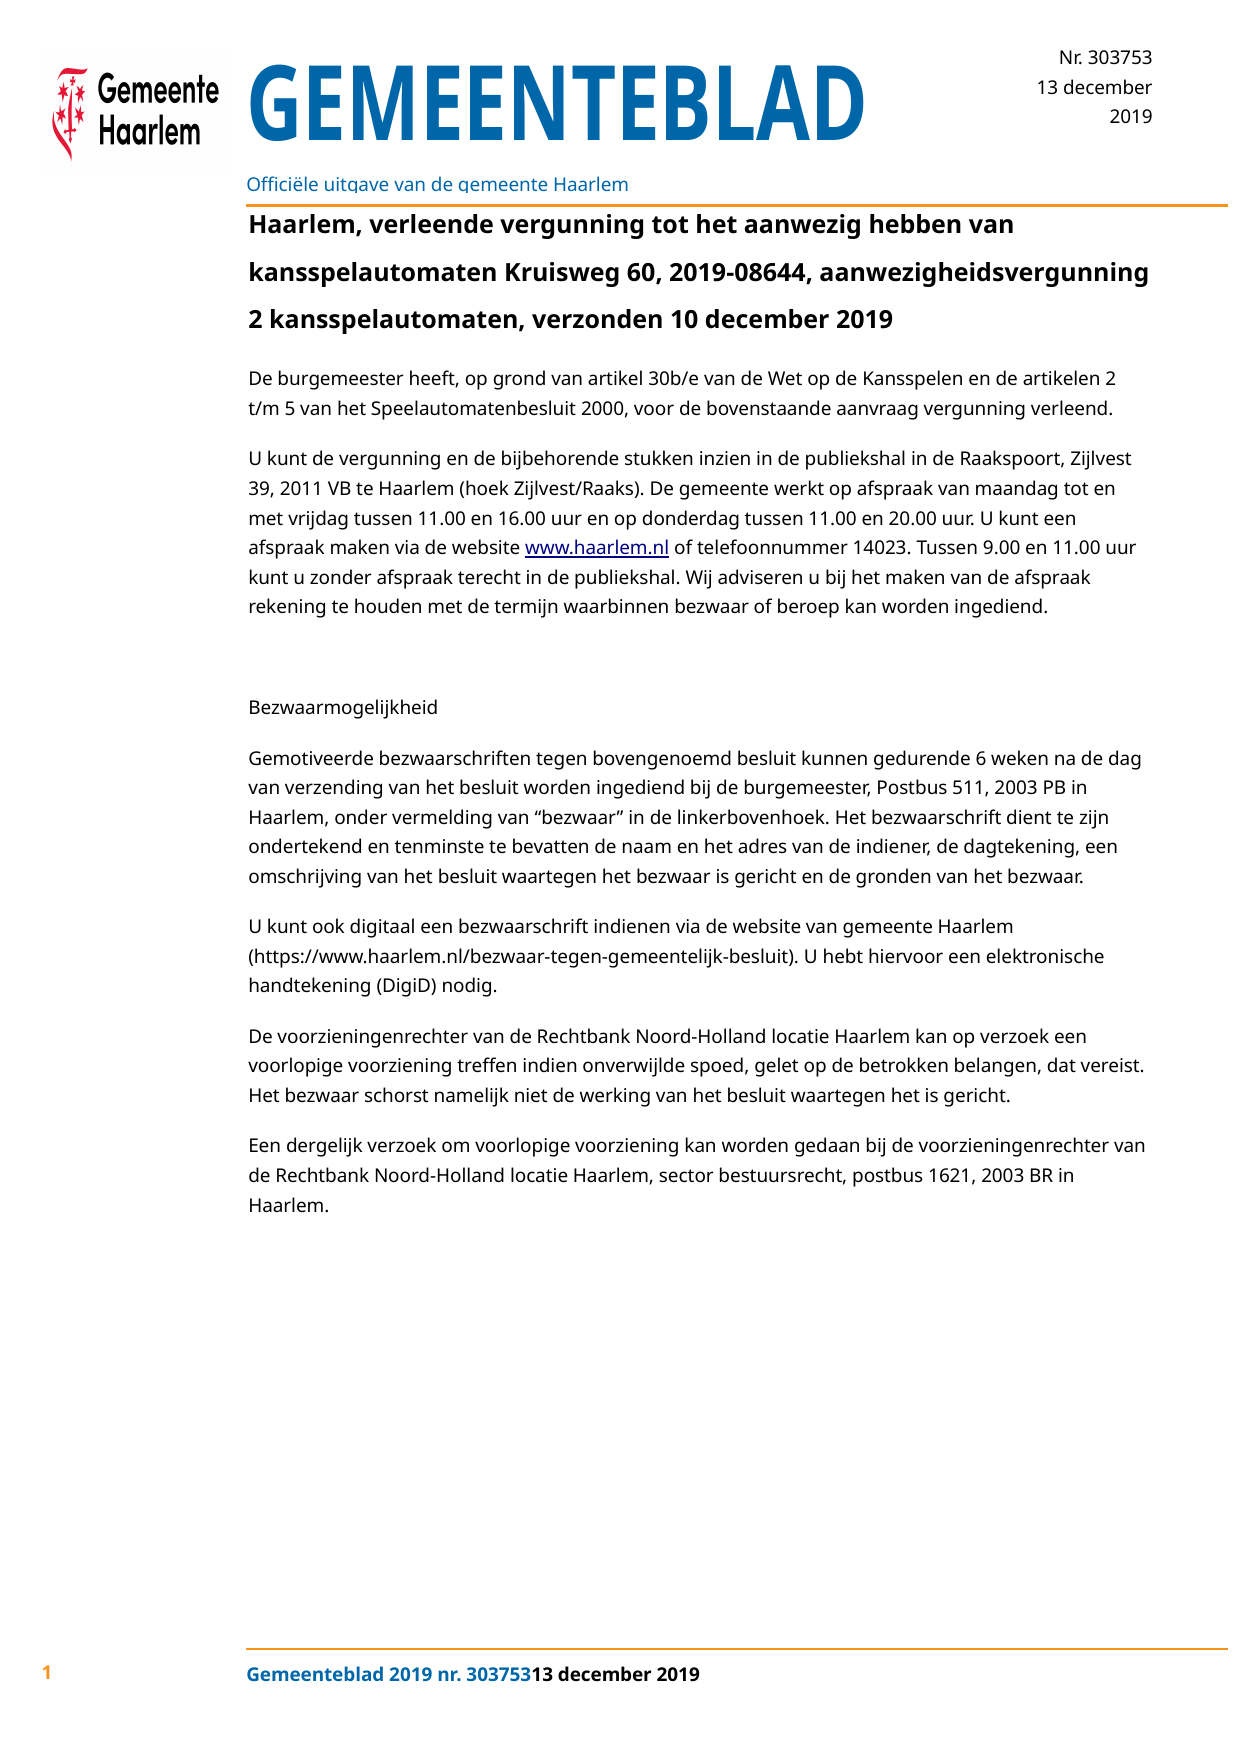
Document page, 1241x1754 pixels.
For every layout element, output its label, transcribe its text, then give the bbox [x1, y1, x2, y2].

picture [41, 47, 231, 172]
text Haarlem, verleende vergunning tot het aanwezig hebben van kansspelautomaten Kruisweg 60, 2019-08644, aanwezigheidsvergunning 2 kansspelautomaten, verzonden 10 december 2019 [248, 207, 1152, 336]
text U kunt ook digitaal een bezwaarschrift indienen via de website van gemeente Haarlem (https://www.haarlem.nl/bezwaar-tegen-gemeentelijk-besluit). U hebt hiervoor een elektronische handtekening (DigiD) nodig. [248, 913, 1152, 998]
text De burgemeester heeft, op grond van artikel 30b/e van de Wet op de Kansspelen en de artikelen 2 t/m 5 van het Speelautomatenbesluit 2000, voor de bovenstaande aanvraag vergunning verleend. [248, 366, 1152, 421]
text De voorzieningenrechter van de Rechtbank Noord-Holland locatie Haarlem kan op verzoek een voorlopige voorziening treffen indien onverwijlde spoed, gelet op de betrokken belangen, dat vereist. Het bezwaar schorst namelijk niet de werking van het besluit waartegen het is gericht. [248, 1023, 1152, 1108]
text Een dergelijk verzoek om voorlopige voorziening kan worden gedaan bij de voorzieningenrechter van de Rechtbank Noord-Holland locatie Haarlem, sector bestuursrecht, postbus 1621, 2003 BR in Haarlem. [248, 1133, 1152, 1217]
text Bezwaarmogelijkheid [248, 694, 1152, 720]
text U kunt de vergunning en de bijbehorende stukken inzien in de publiekshal in de Raakspoort, Zijlvest 39, 2011 VB te Haarlem (hoek Zijlvest/Raaks). De gemeente werkt op afspraak van maandag tot en met vrijdag tussen 11.00 en 16.00 uur en op donderdag tussen 11.00 en 20.00 uur. U kunt een afspraak maken via de website www.haarlem.nl of telefoonnummer 14023. Tussen 9.00 en 11.00 uur kunt u zonder afspraak terecht in de publiekshal. Wij adviseren u bij het maken van de afspraak rekening te houden met de termijn waarbinnen bezwaar of beroep kan worden ingediend. [248, 446, 1152, 619]
text Gemotiveerde bezwaarschriften tegen bovengenoemd besluit kunnen gedurende 6 weken na de dag van verzending van het besluit worden ingediend bij de burgemeester, Postbus 511, 2003 PB in Haarlem, onder vermelding van “bezwaar” in de linkerbovenhoek. Het bezwaarschrift dient te zijn ondertekend en tenminste te bevatten de naam en het adres van de indiener, de dagtekening, een omschrijving van het besluit waartegen het bezwaar is gericht en de gronden van het bezwaar. [248, 745, 1152, 889]
